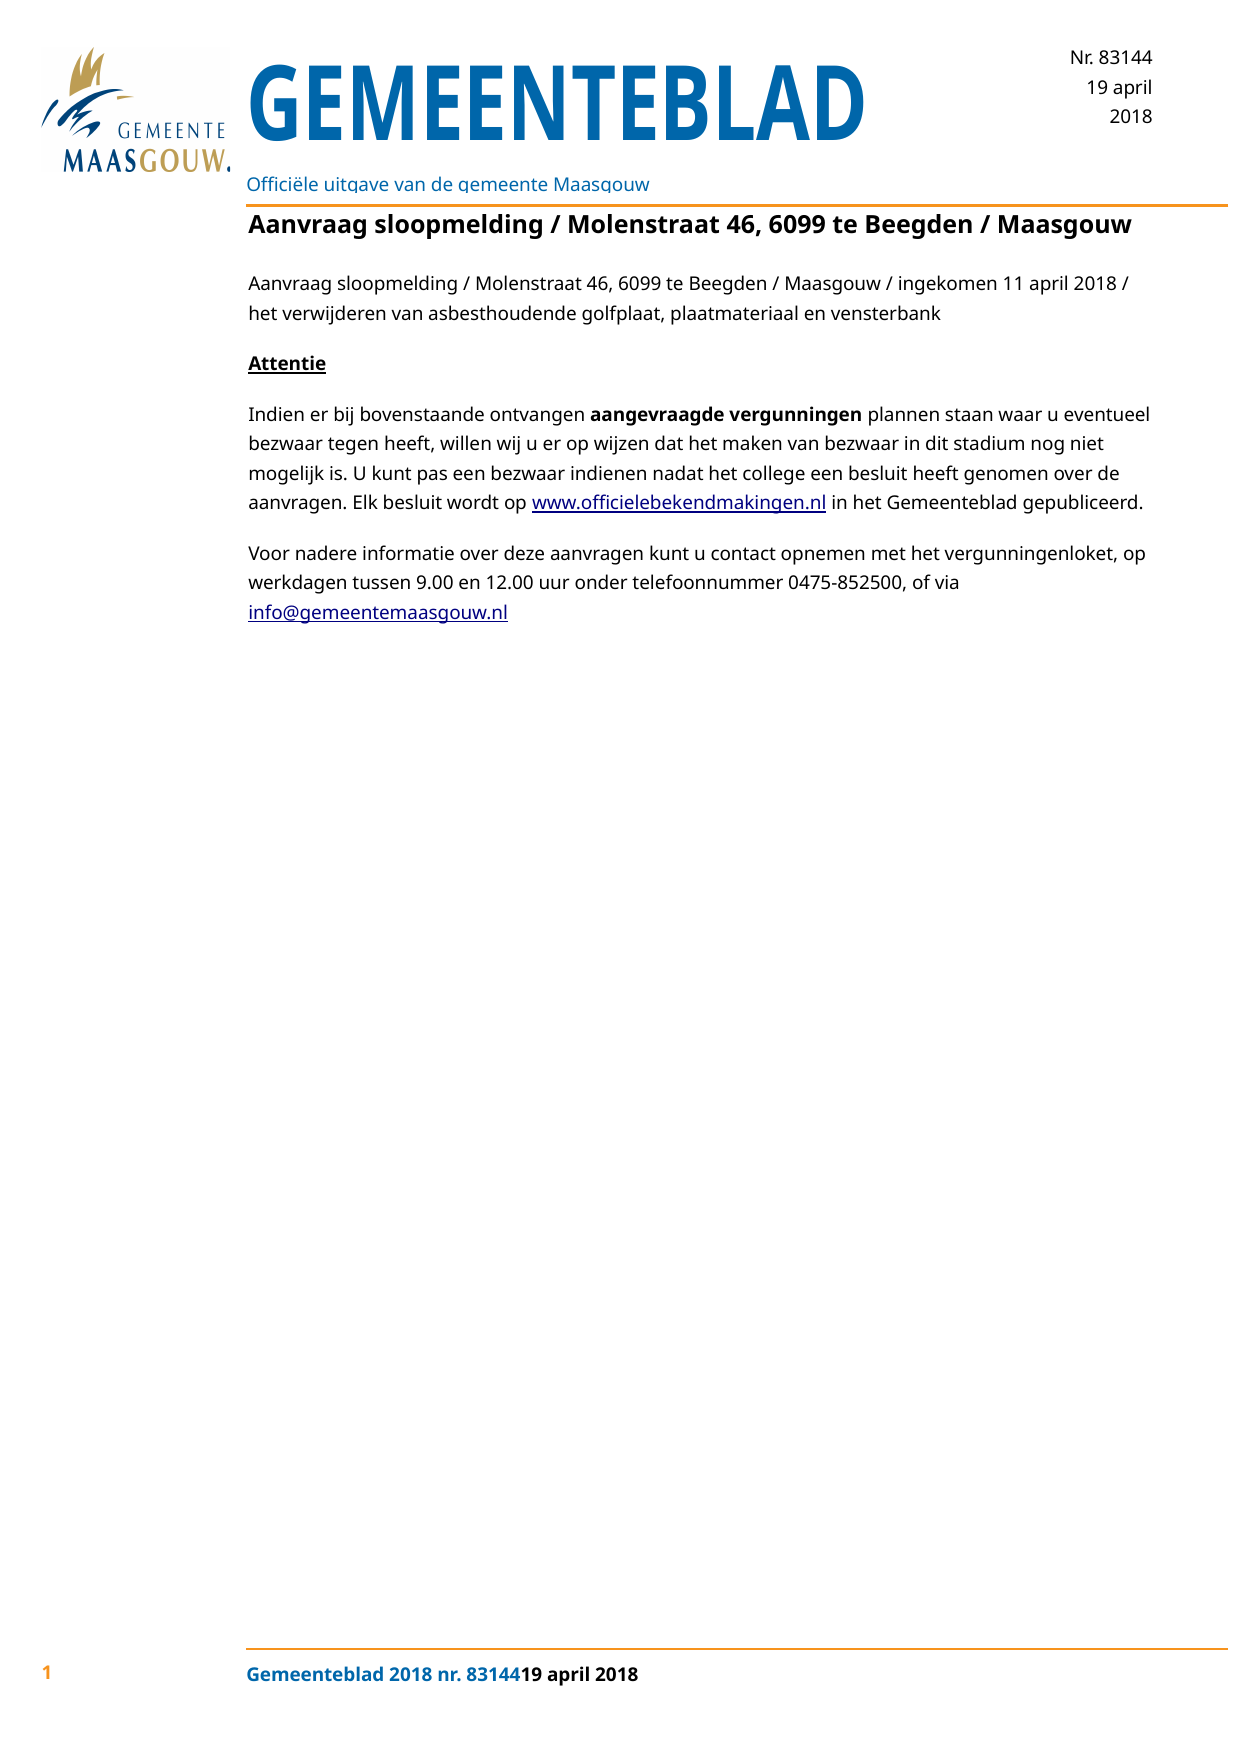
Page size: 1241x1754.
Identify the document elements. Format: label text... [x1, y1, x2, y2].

text Indien er bij bovenstaande ontvangen aangevraagde vergunningen plannen staan waar u eventueel bezwaar tegen heeft, willen wij u er op wijzen dat het maken van bezwaar in dit stadium nog niet mogelijk is. U kunt pas een bezwaar indienen nadat het college een besluit heeft genomen over de aanvragen. Elk besluit wordt op www.officielebekendmakingen.nl in het Gemeenteblad gepubliceerd. [248, 401, 1152, 515]
text Aanvraag sloopmelding / Molenstraat 46, 6099 te Beegden / Maasgouw / ingekomen 11 april 2018 / het verwijderen van asbesthoudende golfplaat, plaatmateriaal en vensterbank [248, 270, 1152, 326]
text Voor nadere informatie over deze aanvragen kunt u contact opnemen met het vergunningenloket, op werkdagen tussen 9.00 en 12.00 uur onder telefoonnummer 0475-852500, of via info@gemeentemaasgouw.nl [248, 540, 1152, 625]
text Attentie [248, 350, 1152, 376]
picture [41, 47, 231, 172]
text Aanvraag sloopmelding / Molenstraat 46, 6099 te Beegden / Maasgouw [248, 207, 1152, 241]
